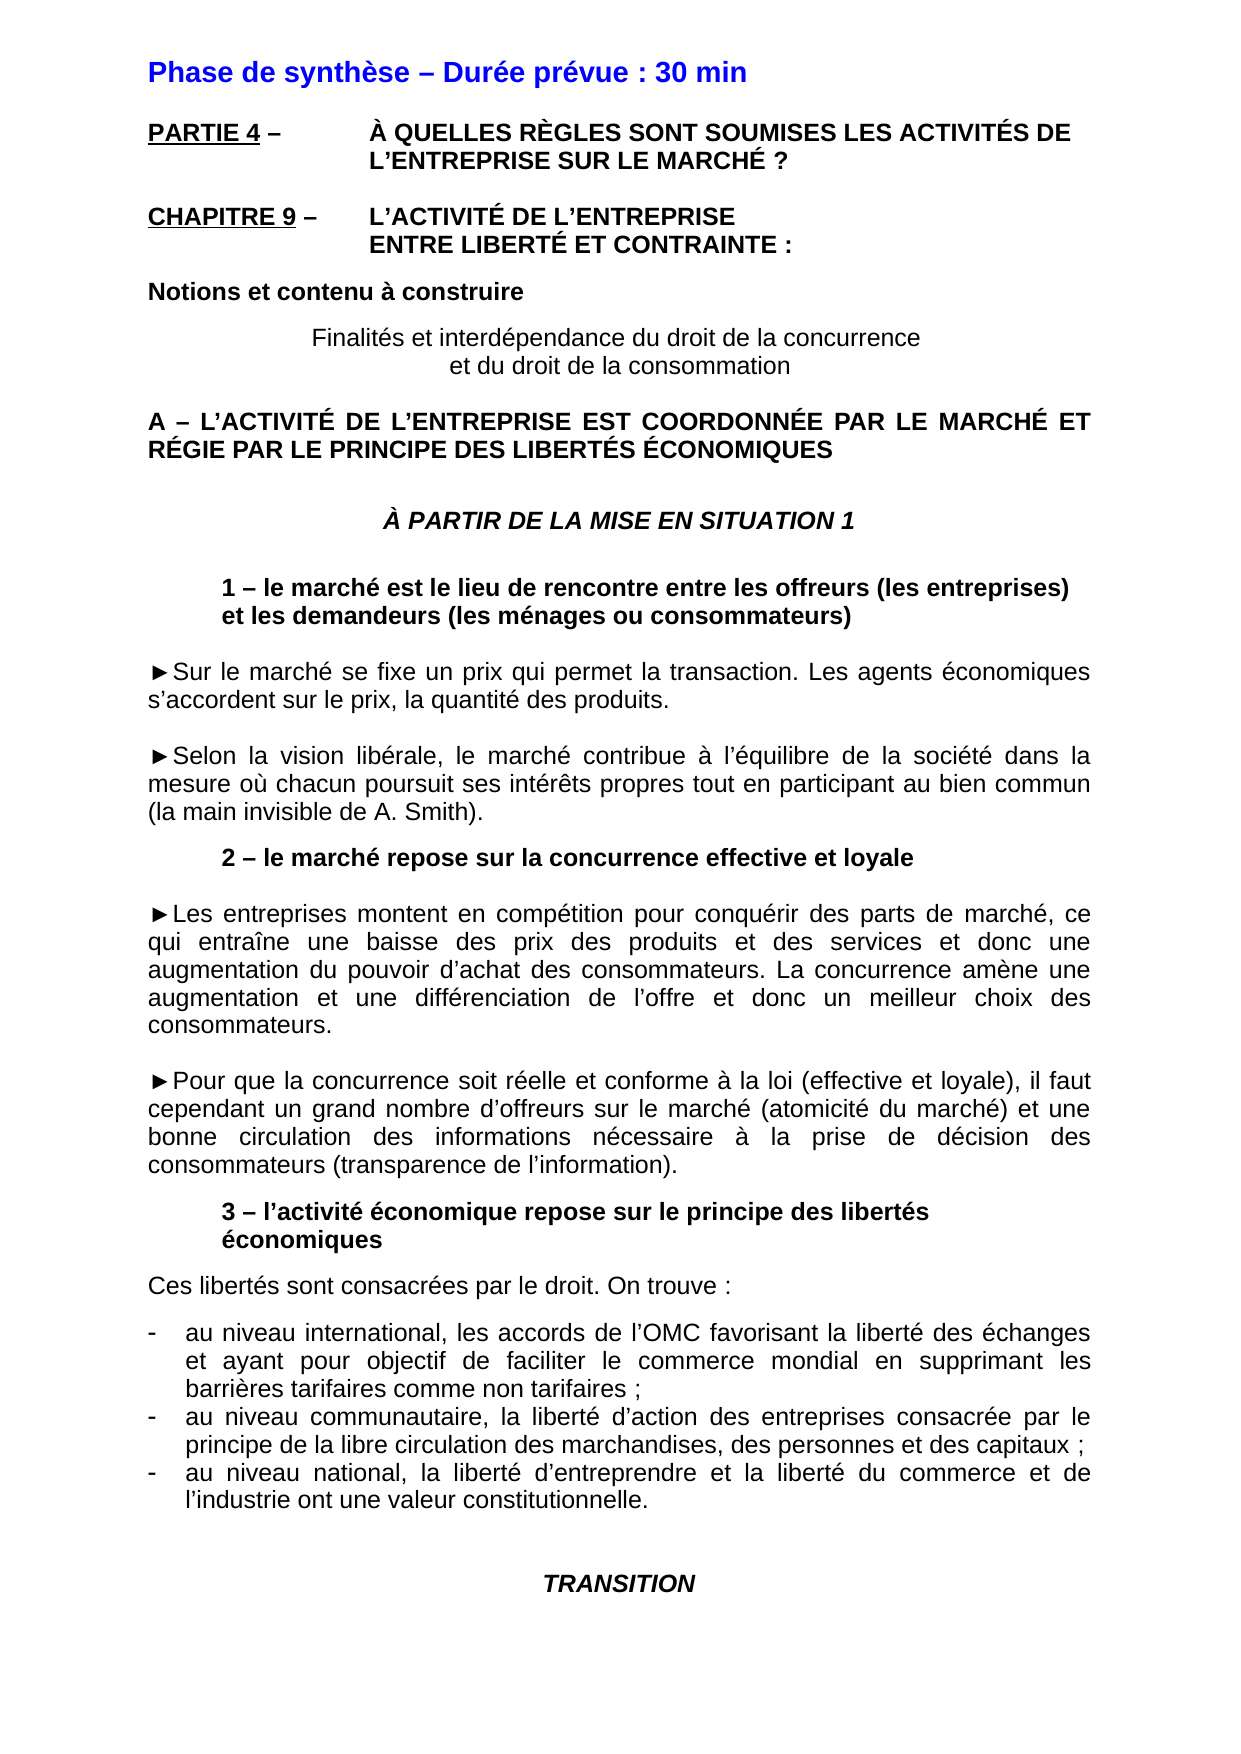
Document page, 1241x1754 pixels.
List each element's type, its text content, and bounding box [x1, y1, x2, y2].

text 1 – le marché est le lieu de rencontre entre les offreurs (les entreprises) [148, 574, 1092, 602]
text ►Selon la vision libérale, le marché contribue à l’équilibre de la société dans la mesure où chacun poursuit ses intérêts propres tout en participant au bien commun (la main invisible de A. Smith). [148, 741, 1092, 825]
text économiques [148, 1225, 1092, 1253]
text et du droit de la consommation [148, 352, 1092, 380]
list au niveau international, les accords de l’OMC favorisant la liberté des échanges et ayant pour objectif de faciliter le commerce mondial en supprimant les barrières tarifaires comme non tarifaires ; [148, 1318, 1092, 1402]
text PARTIE 4 – À QUELLES RÈGLES SONT SOUMISES LES ACTIVITÉS DE [148, 119, 1092, 147]
subtitle À PARTIR DE LA MISE EN SITUATION 1 [148, 507, 1092, 535]
text CHAPITRE 9 – L’ACTIVITÉ DE L’ENTREPRISE [148, 203, 1092, 231]
text L’ENTREPRISE SUR LE MARCHÉ ? [295, 147, 1092, 175]
text Phase de synthèse – Durée prévue : 30 min [148, 56, 1092, 89]
list au niveau national, la liberté d’entreprendre et la liberté du commerce et de l’industrie ont une valeur constitutionnelle. [148, 1458, 1092, 1514]
text 2 – le marché repose sur la concurrence effective et loyale [148, 844, 1092, 872]
text ►Les entreprises montent en compétition pour conquérir des parts de marché, ce qui entraîne une baisse des prix des produits et des services et donc une augmentation du pouvoir d’achat des consommateurs. La concurrence amène une augmentation et une différenciation de l’offre et donc un meilleur choix des consommateurs. [148, 900, 1092, 1039]
text et les demandeurs (les ménages ou consommateurs) [148, 602, 1092, 630]
text ►Pour que la concurrence soit réelle et conforme à la loi (effective et loyale), il faut cependant un grand nombre d’offreurs sur le marché (atomicité du marché) et une bonne circulation des informations nécessaire à la prise de décision des consommateurs (transparence de l’information). [148, 1067, 1092, 1179]
text Ces libertés sont consacrées par le droit. On trouve : [148, 1272, 1092, 1300]
text TRANSITION [148, 1570, 1092, 1598]
text ►Sur le marché se fixe un prix qui permet la transaction. Les agents économiques s’accordent sur le prix, la quantité des produits. [148, 658, 1092, 713]
list au niveau communautaire, la liberté d’action des entreprises consacrée par le principe de la libre circulation des marchandises, des personnes et des capitaux ; [148, 1402, 1092, 1458]
text ENTRE LIBERTÉ ET CONTRAINTE : [295, 231, 1092, 259]
text Finalités et interdépendance du droit de la concurrence [148, 324, 1092, 352]
subtitle A – L’ACTIVITÉ DE L’ENTREPRISE EST COORDONNÉE PAR LE MARCHÉ ET RÉGIE PAR LE PRINCIPE DES LIBERTÉS ÉCONOMIQUES [148, 408, 1092, 463]
text Notions et contenu à construire [148, 277, 1092, 305]
text 3 – l’activité économique repose sur le principe des libertés [148, 1197, 1092, 1225]
